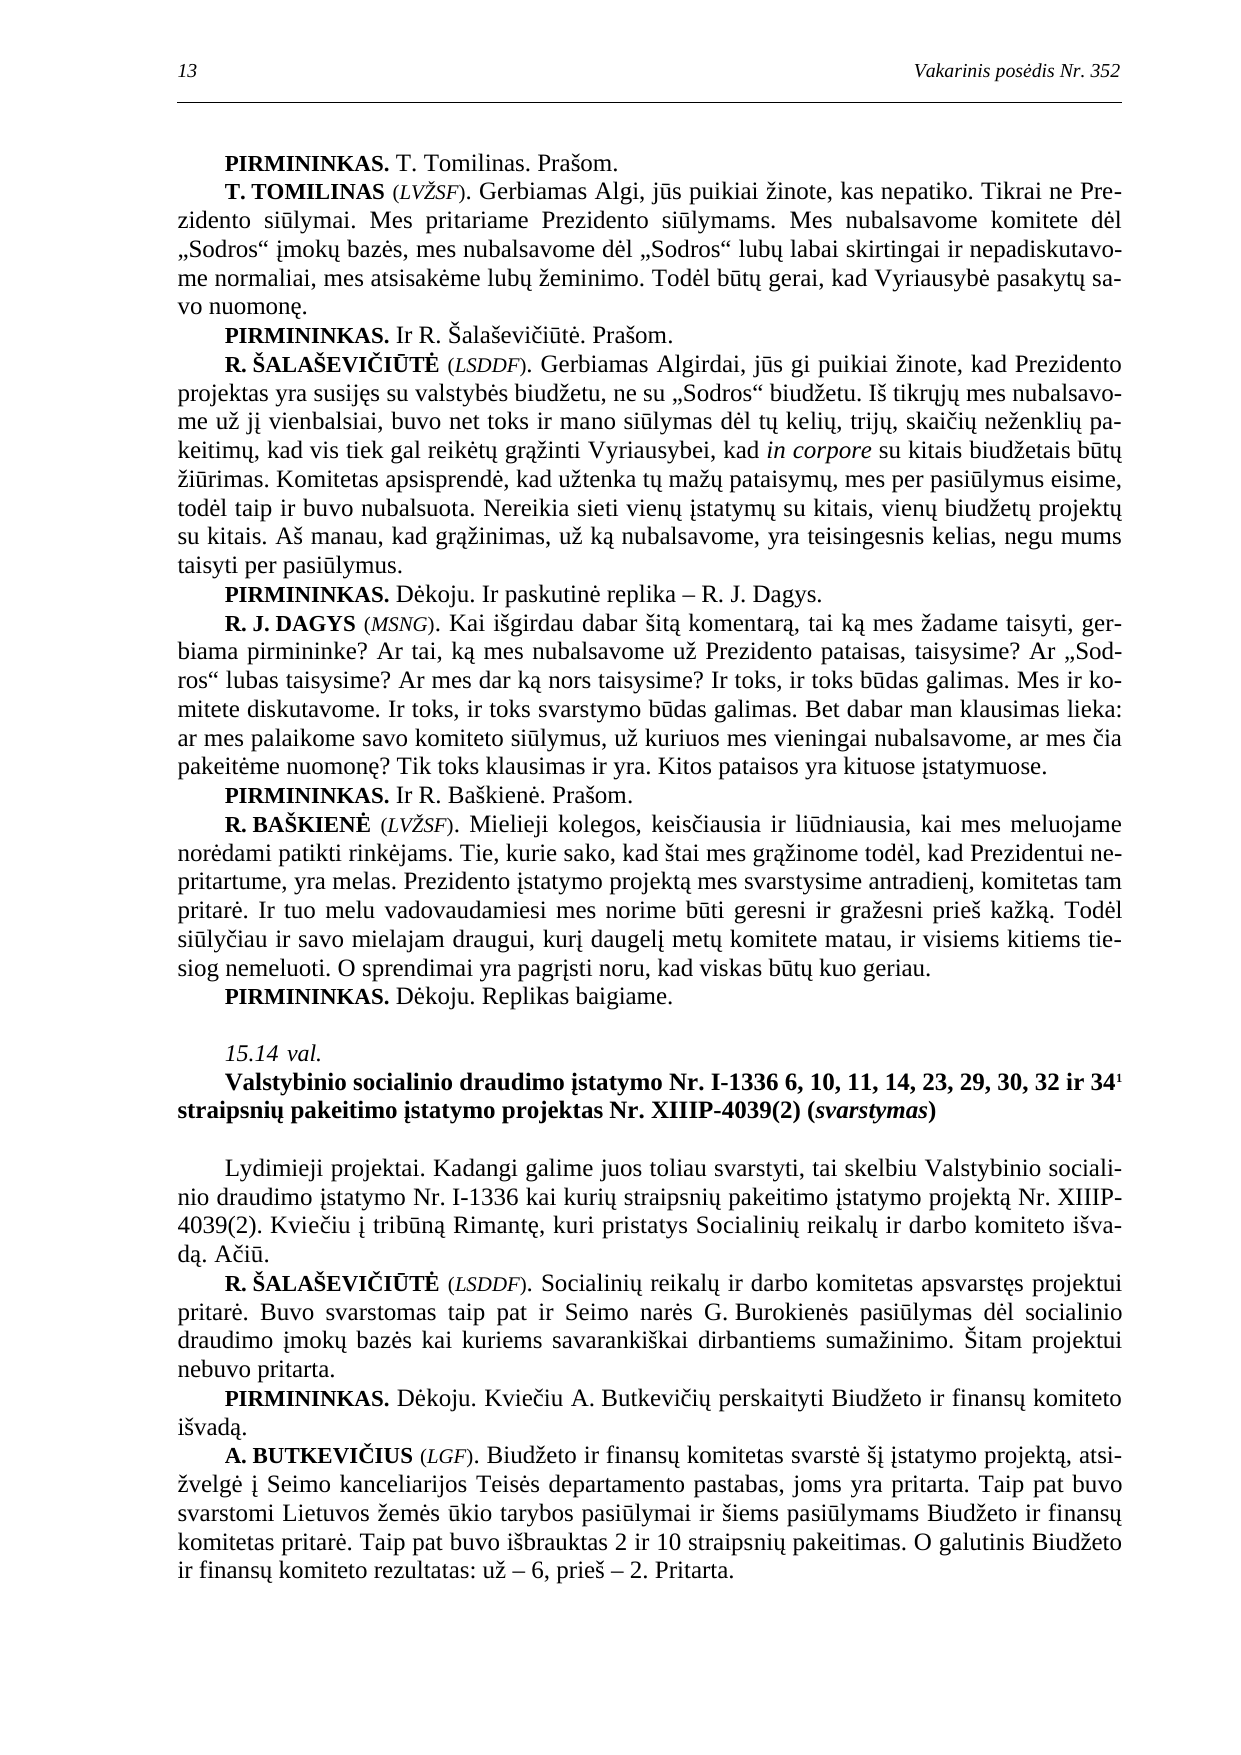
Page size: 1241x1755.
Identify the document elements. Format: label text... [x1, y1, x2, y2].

text PIRMININKAS. T. To­mi­li­nas. Pra­šom. [177, 148, 1122, 176]
text PIRMININKAS. Ir R. Ša­la­še­vi­čiū­tė. Pra­šom. [177, 320, 1122, 349]
text R. ŠALAŠEVIČIŪTĖ (LSDDF). Ger­bia­mas Al­gir­dai, jūs gi pui­kiai ži­no­te, kad Pre­zi­den­to pro­jek­tas yra su­si­jęs su vals­ty­bės biu­dže­tu, ne su „Sod­ros“ biu­dže­tu. Iš tik­rų­jų mes nu­bal­sa­vo­me už jį vien­bal­siai, bu­vo net toks ir ma­no siū­ly­mas dėl tų ke­lių, tri­jų, skai­čių ne­žen­klių pa­kei­ti­mų, kad vis tiek gal rei­kė­tų grą­žin­ti Vy­riau­sy­bei, kad in cor­po­re su ki­tais biu­dže­tais bū­tų žiū­ri­mas. Ko­mi­te­tas ap­si­spren­dė, kad už­ten­ka tų mažų pa­tai­sy­mų, mes per pa­siū­ly­mus ei­si­me, to­dėl taip ir bu­vo nu­bal­suo­ta. Ne­rei­kia sie­ti vie­nų įsta­ty­mų su ki­tais, vie­nų biu­dže­tų pro­jek­tų su ki­tais. Aš ma­nau, kad grą­ži­ni­mas, už ką nu­bal­sa­vo­me, yra tei­sin­ges­nis ke­lias, ne­gu mums tai­sy­ti per pa­siū­ly­mus. [177, 349, 1122, 579]
text R. ŠALAŠEVIČIŪTĖ (LSDDF). So­cia­li­nių rei­ka­lų ir dar­bo ko­mi­te­tas ap­svars­tęs pro­jek­tui pri­ta­rė. Bu­vo svars­to­mas taip pat ir Sei­mo na­rės G. Bu­ro­kie­nės pa­siū­ly­mas dėl so­cia­li­nio drau­di­mo įmo­kų ba­zės kai ku­riems sa­va­ran­kiš­kai dir­ban­tiems su­ma­ži­ni­mo. Ši­tam pro­jek­tui ne­bu­vo pri­tar­ta. [177, 1268, 1122, 1383]
text T. TOMILINAS (LVŽSF). Ger­bia­mas Al­gi, jūs pui­kiai ži­no­te, kas ne­pa­ti­ko. Tik­rai ne Pre­zi­den­to siū­ly­mai. Mes pri­ta­ria­me Pre­zi­den­to siū­ly­mams. Mes nu­bal­sa­vo­me ko­mi­te­te dėl „Sod­ros“ įmo­kų ba­zės, mes nu­bal­sa­vo­me dėl „Sod­ros“ lu­bų la­bai skir­tin­gai ir ne­pa­dis­ku­ta­vo­me nor­ma­liai, mes at­si­sa­kė­me lu­bų že­mi­ni­mo. To­dėl bū­tų ge­rai, kad Vy­riau­sy­bė pa­sa­ky­tų sa­vo nuo­mo­nę. [177, 176, 1122, 320]
text PIRMININKAS. Dė­ko­ju. Ir pas­ku­ti­nė re­pli­ka – R. J. Da­gys. [177, 579, 1122, 608]
text A. BUTKEVIČIUS (LGF). Biu­dže­to ir fi­nan­sų ko­mi­te­tas svars­tė šį įsta­ty­mo pro­jek­tą, at­si­žvel­gė į Sei­mo kan­ce­lia­ri­jos Tei­sės de­par­ta­men­to pa­sta­bas, joms yra pri­tar­ta. Taip pat bu­vo svars­to­mi Lie­tu­vos že­mės ūkio ta­ry­bos pa­siū­ly­mai ir šiems pa­siū­ly­mams Biu­dže­to ir fi­nan­sų ko­mi­te­tas pri­ta­rė. Taip pat bu­vo iš­brauk­tas 2 ir 10 straips­nių pa­kei­ti­mas. O ga­lu­ti­nis Biu­dže­to ir fi­nan­sų ko­mi­te­to re­zul­ta­tas: už – 6, prieš – 2. Pri­tar­ta. [177, 1440, 1122, 1584]
text PIRMININKAS. Dė­ko­ju. Kvie­čiu A. But­ke­vi­čių per­skai­ty­ti Biu­dže­to ir fi­nan­sų ko­mi­te­to iš­va­dą. [177, 1383, 1122, 1440]
text R. J. DAGYS (MSNG). Kai iš­gir­dau da­bar ši­tą ko­men­ta­rą, tai ką mes ža­da­me tai­sy­ti, ger­bia­ma pir­mi­nin­ke? Ar tai, ką mes nu­bal­sa­vo­me už Pre­zi­den­to pa­tai­sas, tai­sy­si­me? Ar „Sod­ros“ lu­bas tai­sy­si­me? Ar mes dar ką nors tai­sy­si­me? Ir toks, ir toks bū­das ga­li­mas. Mes ir ko­mi­te­te dis­ku­ta­vo­me. Ir toks, ir toks svars­ty­mo bū­das ga­li­mas. Bet da­bar man klau­si­mas lie­ka: ar mes pa­lai­ko­me sa­vo ko­mi­te­to siū­ly­mus, už ku­riuos mes vie­nin­gai nu­bal­sa­vo­me, ar mes čia pa­kei­tė­me nuo­mo­nę? Tik toks klau­si­mas ir yra. Ki­tos pa­tai­sos yra ki­tuo­se įsta­ty­muo­se. [177, 608, 1122, 780]
text Vals­ty­bi­nio so­cia­li­nio drau­di­mo įsta­ty­mo Nr. I-1336 6, 10, 11, 14, 23, 29, 30, 32 ir 341 straips­nių pa­kei­ti­mo įsta­ty­mo pro­jek­tas Nr. XIIIP-4039(2) (svars­ty­mas) [177, 1067, 1122, 1124]
text Ly­di­mie­ji pro­jek­tai. Ka­dan­gi ga­li­me juos to­liau svars­ty­ti, tai skel­biu Vals­ty­bi­nio so­cia­li­nio drau­di­mo įsta­ty­mo Nr. I-1336 kai ku­rių straips­nių pa­kei­ti­mo įsta­ty­mo pro­jek­tą Nr. XIIIP-4039(2). Kvie­čiu į tri­bū­ną Ri­man­tę, ku­ri pri­sta­tys So­cia­li­nių rei­ka­lų ir dar­bo ko­mi­te­to iš­va­dą. Ačiū. [177, 1153, 1122, 1268]
text PIRMININKAS. Ir R. Baš­kie­nė. Pra­šom. [177, 780, 1122, 809]
text R. BAŠKIENĖ (LVŽSF). Mie­lie­ji ko­le­gos, keis­čiau­sia ir liūd­niau­sia, kai mes me­luo­ja­me no­rė­da­mi pa­tik­ti rin­kė­jams. Tie, ku­rie sa­ko, kad štai mes grą­ži­no­me to­dėl, kad Pre­zi­den­tui ne­pri­tar­tu­me, yra me­las. Pre­zi­den­to įsta­ty­mo pro­jek­tą mes svars­ty­si­me ant­ra­die­nį, ko­mi­te­tas tam pri­ta­rė. Ir tuo me­lu va­do­vaudamiesi mes no­ri­me bū­ti ge­res­ni ir gra­žes­ni prieš kaž­ką. To­dėl siū­ly­čiau ir sa­vo mie­la­jam drau­gui, ku­rį dau­ge­lį me­tų ko­mi­te­te ma­tau, ir vi­siems ki­tiems tie­siog ne­me­luo­ti. O spren­di­mai yra pa­grįs­ti no­ru, kad vis­kas bū­tų kuo ge­riau. [177, 809, 1122, 981]
text PIRMININKAS. Dė­ko­ju. Re­pli­kas bai­gia­me. [177, 981, 1122, 1010]
text 15.14 val. [224, 1039, 1122, 1067]
